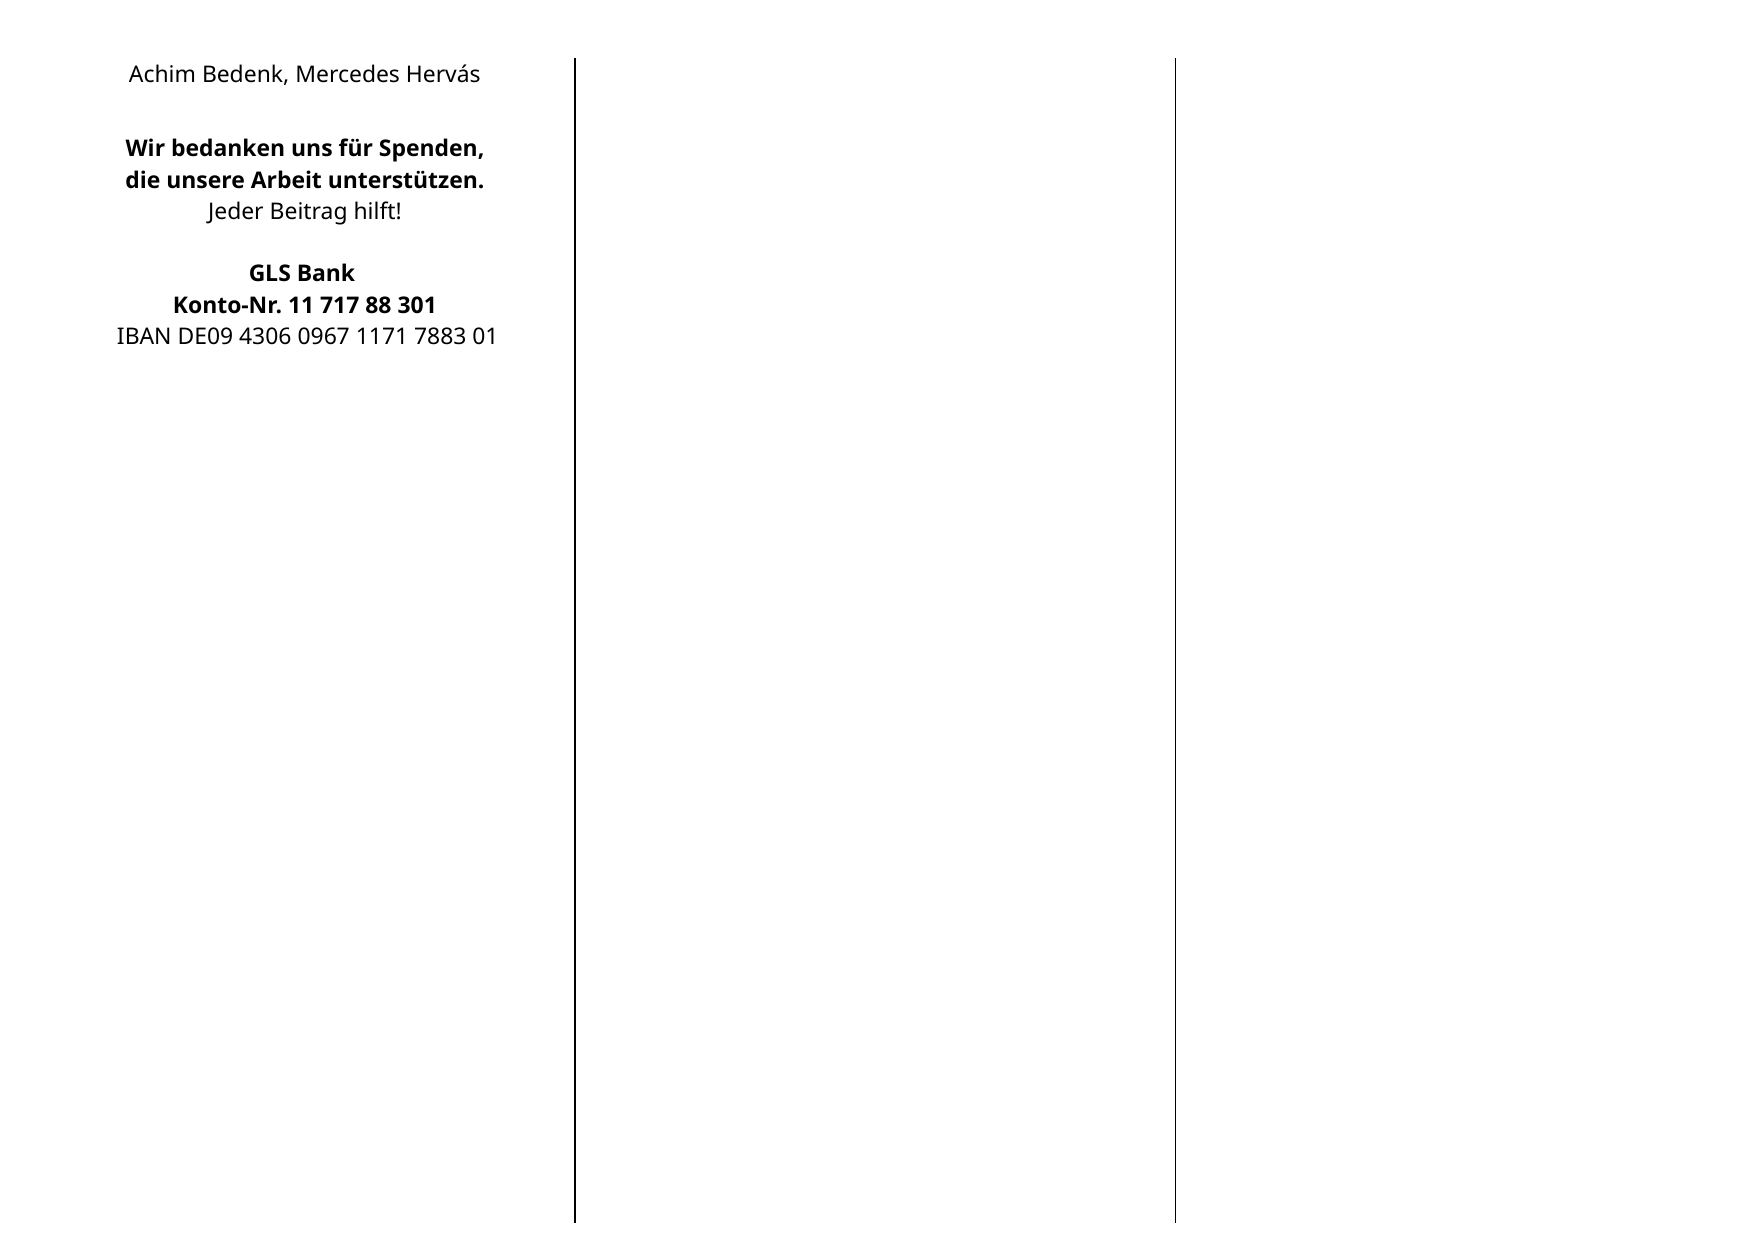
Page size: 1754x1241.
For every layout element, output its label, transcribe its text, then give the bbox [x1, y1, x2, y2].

text Wir bedanken uns für Spenden, [42, 132, 568, 164]
subtitle IBAN DE09 4306 0967 1171 7883 01 [42, 320, 568, 351]
text die unsere Arbeit unterstützen. [42, 164, 568, 195]
text Achim Bedenk, Mercedes Hervás [42, 58, 568, 89]
text Jeder Beitrag hilft! [42, 195, 568, 226]
text GLS Bank Konto-Nr. 11 717 88 301 [42, 257, 568, 320]
